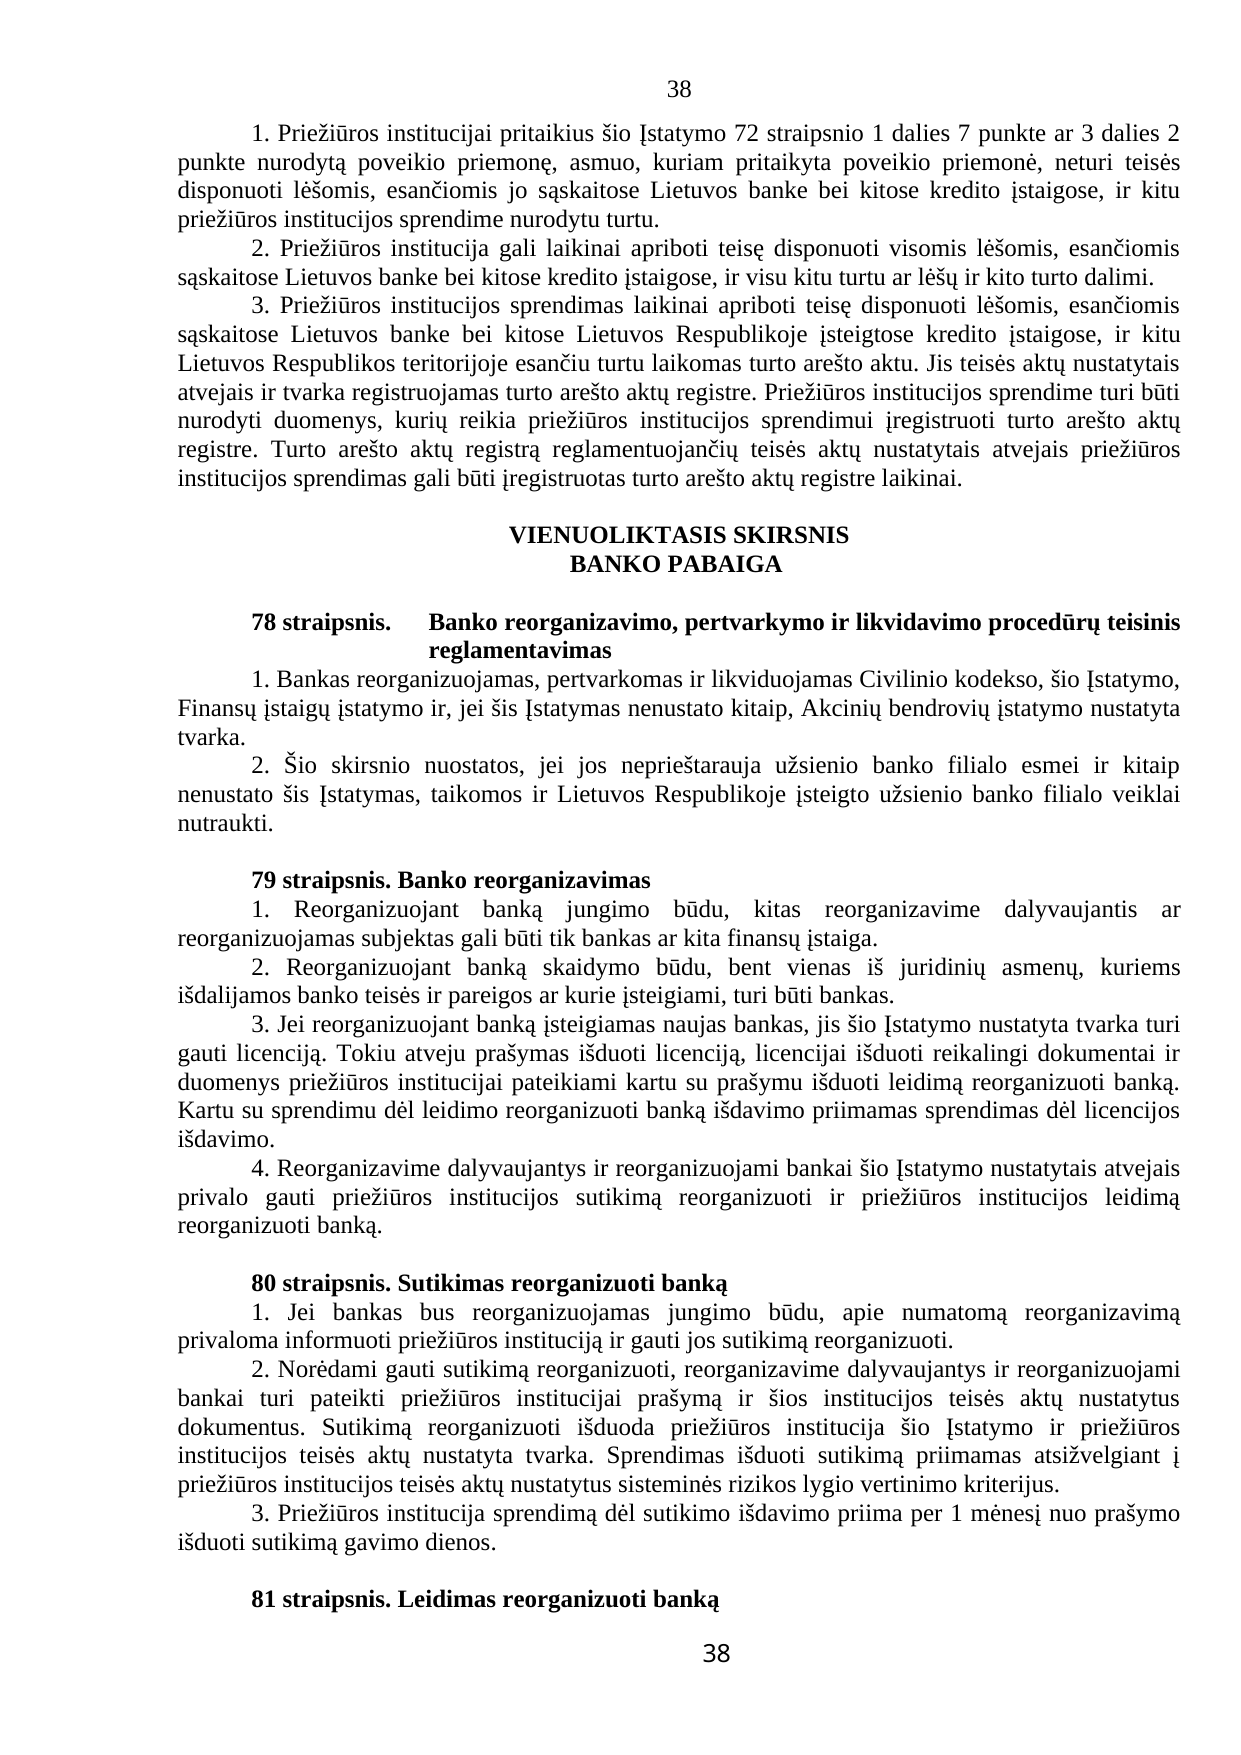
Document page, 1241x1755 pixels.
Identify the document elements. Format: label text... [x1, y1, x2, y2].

text 2. Reorganizuojant banką skaidymo būdu, bent vienas iš juridinių asmenų, kuriems išdalijamos banko teisės ir pareigos ar kurie įsteigiami, turi būti bankas. [177, 952, 1181, 1009]
text 1. Reorganizuojant banką jungimo būdu, kitas reorganizavime dalyvaujantis ar reorganizuojamas subjektas gali būti tik bankas ar kita finansų įstaiga. [177, 894, 1181, 952]
text 2. Norėdami gauti sutikimą reorganizuoti, reorganizavime dalyvaujantys ir reorganizuojami bankai turi pateikti priežiūros institucijai prašymą ir šios institucijos teisės aktų nustatytus dokumentus. Sutikimą reorganizuoti išduoda priežiūros institucija šio Įstatymo ir priežiūros institucijos teisės aktų nustatyta tvarka. Sprendimas išduoti sutikimą priimamas atsižvelgiant į priežiūros institucijos teisės aktų nustatytus sisteminės rizikos lygio vertinimo kriterijus. [177, 1354, 1181, 1498]
text 3. Priežiūros institucija sprendimą dėl sutikimo išdavimo priima per 1 mėnesį nuo prašymo išduoti sutikimą gavimo dienos. [177, 1498, 1181, 1556]
text 1. Bankas reorganizuojamas, pertvarkomas ir likviduojamas Civilinio kodekso, šio Įstatymo, Finansų įstaigų įstatymo ir, jei šis Įstatymas nenustato kitaip, Akcinių bendrovių įstatymo nustatyta tvarka. [177, 664, 1181, 751]
text 2. Šio skirsnio nuostatos, jei jos neprieštarauja užsienio banko filialo esmei ir kitaip nenustato šis Įstatymas, taikomos ir Lietuvos Respublikoje įsteigto užsienio banko filialo veiklai nutraukti. [177, 751, 1181, 837]
subtitle BANKO PABAIGA [177, 549, 1181, 578]
text 4. Reorganizavime dalyvaujantys ir reorganizuojami bankai šio Įstatymo nustatytais atvejais privalo gauti priežiūros institucijos sutikimą reorganizuoti ir priežiūros institucijos leidimą reorganizuoti banką. [177, 1153, 1181, 1239]
text VIENUOLIKTASIS SKIRSNIS [177, 521, 1181, 549]
text 80 straipsnis. Sutikimas reorganizuoti banką [177, 1268, 1181, 1297]
text 2. Priežiūros institucija gali laikinai apriboti teisę disponuoti visomis lėšomis, esančiomis sąskaitose Lietuvos banke bei kitose kredito įstaigose, ir visu kitu turtu ar lėšų ir kito turto dalimi. [177, 233, 1181, 291]
text 3. Priežiūros institucijos sprendimas laikinai apriboti teisę disponuoti lėšomis, esančiomis sąskaitose Lietuvos banke bei kitose Lietuvos Respublikoje įsteigtose kredito įstaigose, ir kitu Lietuvos Respublikos teritorijoje esančiu turtu laikomas turto arešto aktu. Jis teisės aktų nustatytais atvejais ir tvarka registruojamas turto arešto aktų registre. Priežiūros institucijos sprendime turi būti nurodyti duomenys, kurių reikia priežiūros institucijos sprendimui įregistruoti turto arešto aktų registre. Turto arešto aktų registrą reglamentuojančių teisės aktų nustatytais atvejais priežiūros institucijos sprendimas gali būti įregistruotas turto arešto aktų registre laikinai. [177, 291, 1181, 492]
text 1. Priežiūros institucijai pritaikius šio Įstatymo 72 straipsnio 1 dalies 7 punkte ar 3 dalies 2 punkte nurodytą poveikio priemonę, asmuo, kuriam pritaikyta poveikio priemonė, neturi teisės disponuoti lėšomis, esančiomis jo sąskaitose Lietuvos banke bei kitose kredito įstaigose, ir kitu priežiūros institucijos sprendime nurodytu turtu. [177, 118, 1181, 233]
text 78 straipsnis. Banko reorganizavimo, pertvarkymo ir likvidavimo procedūrų teisinis reglamentavimas [251, 607, 1181, 664]
text 3. Jei reorganizuojant banką įsteigiamas naujas bankas, jis šio Įstatymo nustatyta tvarka turi gauti licenciją. Tokiu atveju prašymas išduoti licenciją, licencijai išduoti reikalingi dokumentai ir duomenys priežiūros institucijai pateikiami kartu su prašymu išduoti leidimą reorganizuoti banką. Kartu su sprendimu dėl leidimo reorganizuoti banką išdavimo priimamas sprendimas dėl licencijos išdavimo. [177, 1009, 1181, 1153]
text 79 straipsnis. Banko reorganizavimas [177, 866, 1181, 894]
text 81 straipsnis. Leidimas reorganizuoti banką [177, 1584, 1181, 1613]
text 1. Jei bankas bus reorganizuojamas jungimo būdu, apie numatomą reorganizavimą privaloma informuoti priežiūros instituciją ir gauti jos sutikimą reorganizuoti. [177, 1297, 1181, 1354]
